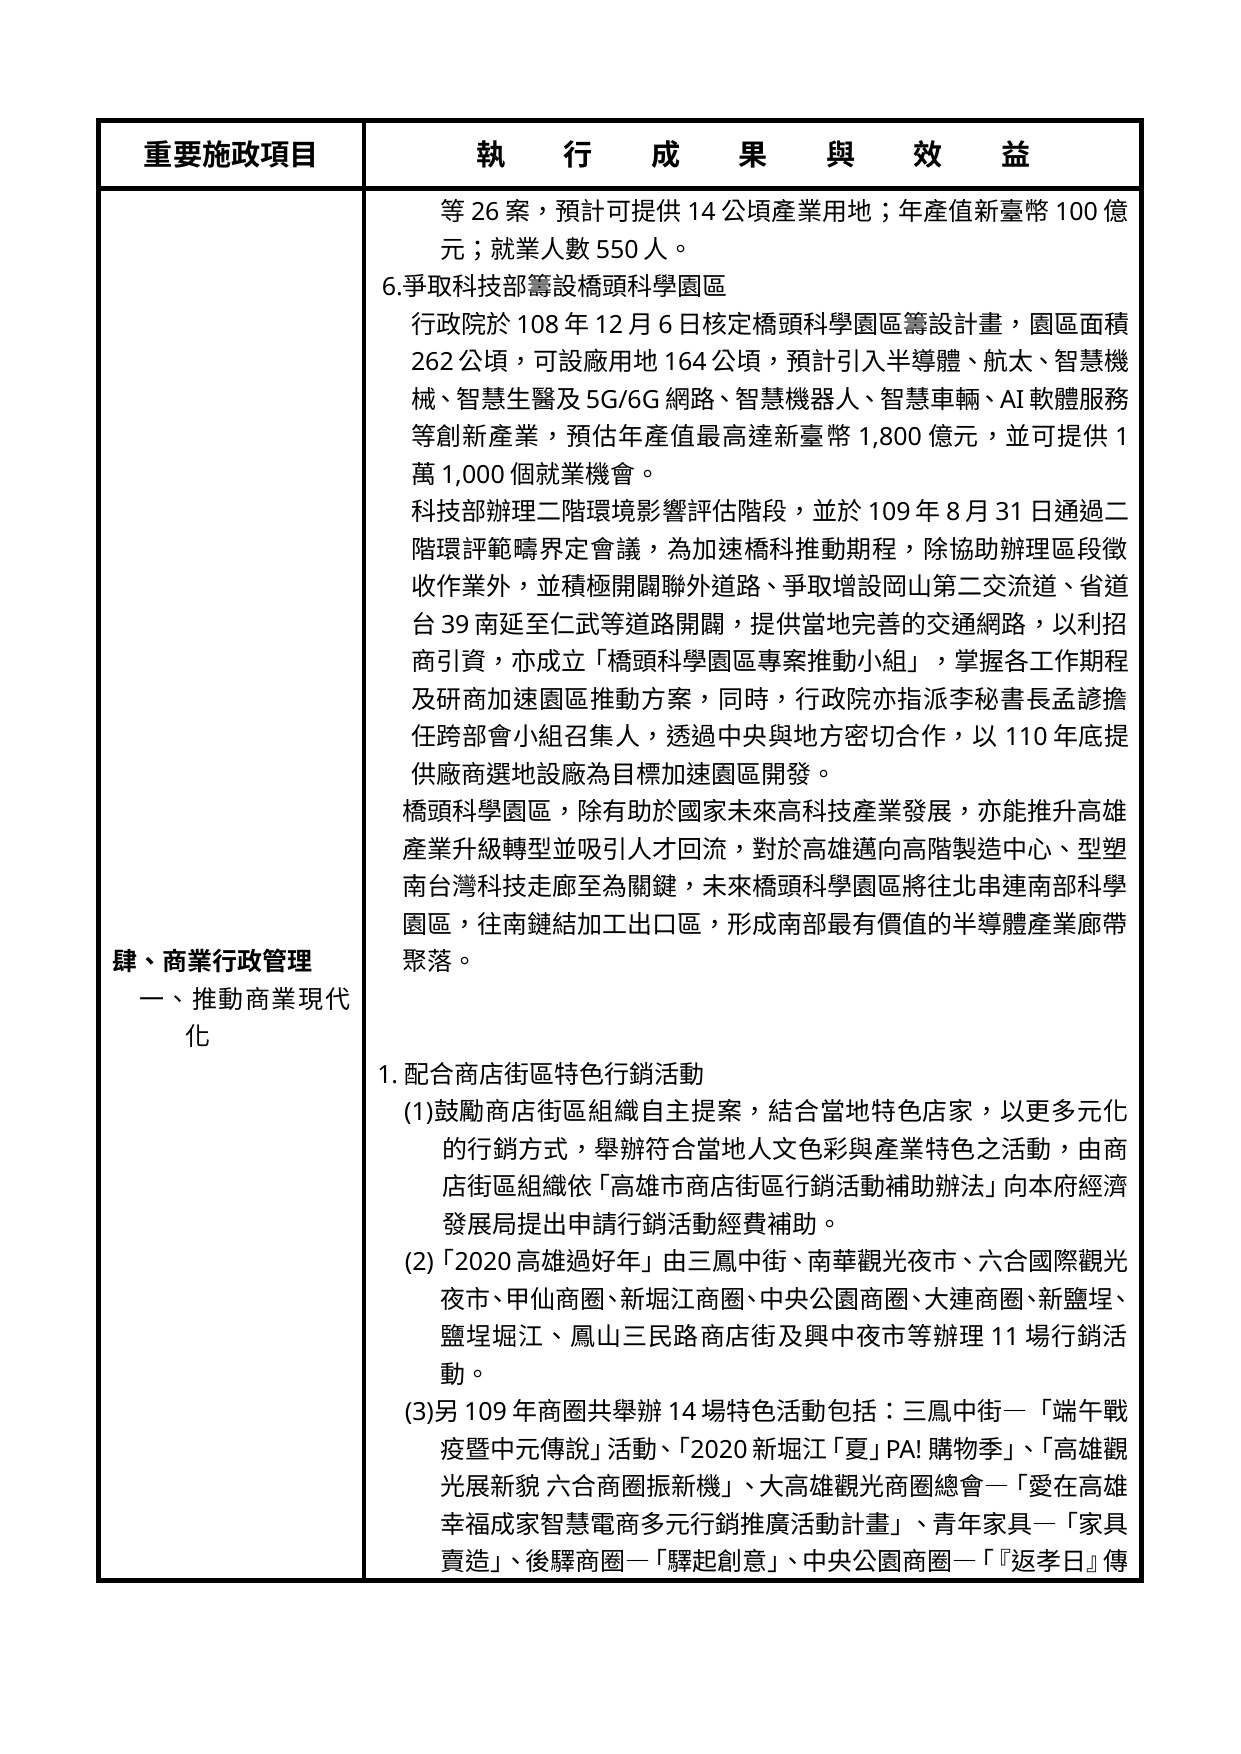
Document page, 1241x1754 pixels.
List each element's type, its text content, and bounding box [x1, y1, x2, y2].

table_header 重要施政項目 [101, 123, 362, 186]
table_cell 1.2020區域型醫材產業發展分析 新冠肺炎疫情肆虐全球，同時也影響市場供應佈局，而臺灣這次防疫的優良表現，正是高雄醫材廠商拓展市場好時機，為推動業者搶攻東南亞市場，於109年6月10日推出「2020區域型醫材產業發展分析」課程，採線上授課方式進行，內容涵蓋東南亞市場醫療器材法規概論、醫材市場分析、勞資法規問題等，邀請臺灣與越南在地律師、醫師進行實務經驗分享，期藉此幫助業者釐清疑問、確認投資條件，吸引包含21家高雄廠商，台南6家、台中2家、新竹10家、桃園3家、新北7家、台北13家、基隆1家，以及個人參加者49人參與。 2.2020NADCAP台灣年會 為促進航太產業國際交流及合作契機，本府經濟發展局邀請全球航太首席評鑑單位-美國航太品質評審協會，於9月10日至11日首度辦理「2020 NADCAP 台灣年會」，聚集全臺57家航太相關企業(高雄業者20家、外縣市業者37家)，共同見證PRI與金屬中心以視訊連線簽署MOU，雙方未來將持續針對PRI培訓項目共同合作，輔導高雄航太業者取得NADCAP認證，協助高雄航太零組件產業切入國際航太產業供應鏈。 3.辦理航太NADCAP認證課程 航太產業可增加產品附加價值，不過其品質系統要求嚴格，製造商若想要進入航太產業，NADCAP為必備認證項目，因此為輔導本市航太業者進入供應鏈，本府經濟發展局於 109年7月28日至29日、8月27日至28日辦理「化學處理」、「熱處理」、「NADCAP認證前準備及AS 9100」課程，共計有高雄廠商22家次、外縣市廠商12家次參與。 4.XRoom跨域共創基地 於高雄捷運鹽埕埔站2號出口整備產業人才培訓共創基地-「XRoom跨域共創基地」，提供體感設備租賃服務與試驗空間，同時鏈結業界與學界資源，建立國際合作管道，加速國內體感業者及人才接軌國際市場，發展商業應用開發之交流社群，協助培訓產業所需人才。 5.辦理「數位轉型X思維創新工作坊」 為發展在地產業數位轉型解決方案，由在地廠商提出需求，舉辦數位轉型工作坊，邀請專家進行解題。分別於109年7月23日及7月30日辦理針對製造業及服務業之工作坊。會中邀請資策會數位轉型專家、發得科技、全家便利商店等廠商分享數位轉型創新趨勢、轉型程度評估架構及實際案例分享，搭配實務演練，提升學員學習效果，共計63人次參與。 6.辦理數位轉型產業交流活動2場次 為因應數位轉型潮流及5G、AI等數位科技對產業帶來的影響及為活絡本市數位經濟產業跨業交流與發展動能，舉辦2場次產業交流活動。邀請聚和國際、世豐螺絲及霹靂國際多媒體、中華電信、緯創醫學科技、XRSPACE等廠商分享最新創新科技應用並與與會來賓進行交流，近130位廠商代表參與。 1.辦理「KOSMOS TRENDS未來勢」大型商展活動 串聯高雄場域包含駁二、高雄展覽館及漢神巨蛋等場域，以視覺、音樂、生活及娛樂等主題規劃不同體驗活動與節目，包含技術開發者大會、商媒會、企業參訪、體感重裝部隊、數位展覽、演唱會及市集等各式活動，透過展示、互動、體驗等情境設計，重新揉合體感科技與高雄市場域，激發新火花活絡城市脈動，並結合Digi wave數位展覽之科技浪潮，揉合更多元領域與應用想像，活動期間逾51萬參與人次，促成逾新臺幣3.9億元產值。 2.擴大辦理「體感重裝部隊」 延續108年巡迴展覽模式，運用象徵港都意象的貨櫃打造「體感重裝部隊」，打破場域限制將AR、VR體感互動科技移至戶外讓民眾體驗，109年度更擴大活動規模，巡迴至高雄、屏東、台北及新竹等城市，與其他城市攜手推廣體感科技新興應用，展現體感多元應用領域，作為體感業者展示的平台外，更提供民眾認識並體驗最新體感科技產品，帶動體感科技產業多元化發展，創造產業新商機，共計4場次體驗活動，觸及逾16萬人次。 3.辦理第11屆高雄同心日-台日共創雙贏活動 為持續得到日本企業的支持，沿續完整的商務資訊以及投資服務，共同創造更多的商機，本府經濟發展局持續辦理第11屆高雄市日商表揚典禮活動，並選出投資10年、20年、30年、40年、50年及50年以上，以及新增投資的日商獲獎接受表揚，表達本市對日商企業之重視，並藉由表揚活動之辦理提升雙方友好關係。 得獎業者 a.高雄在地日商(截至今年經營滿10年)： 台灣日產化學股份有限公司、興亞迪歐股份有限公司 b.高雄在地日商(截至今年經營滿20年)： 新揚科技股份有限公司 c.高雄在地日商(截至今年經營滿30年)： 華和工程股份有限公司 d.高雄在地日商(截至今年經營滿50年)： 台灣亞細亞興業股份有限公司、台灣華爾卡國際股份有限公司、新臺灣久保田股份有限公司、大寶精密工具股份有限公司、台灣日東電工股份有限公司、高雄晶傑達光電科技股份有限公司 e.近年投資高雄日商： 台灣愛德克股份有限公司、台灣華爾卡國際股份有限公司、台塑德山精密化學股份有限公司 4.辦理第2屆高雄典範企業領航獎 (1)為肯定本市企業在地深耕發展，積極開拓國際舞台與健全企業營運管理，本府經濟發展局於109年9月30日辦理第2屆「2020高雄典範企業領航獎」，選拔以高雄為主要經營基地，並在國際市場具高度競爭力特質之優良在地企業，期以高雄在地打拼的精神，做為本市各類型企業的典範，獎項包含有「深耕典範領航獎」、「投資典範領航獎」、「新創標竿領航獎」、「卓越創新領航獎」及「幸福友善領航獎」，獲獎企業共計26家。 (2)「深耕典範」部分共有上鎧鋼鐵、世德工業及智崴資訊等知名企業獲獎；「投資典範」則由尚富工業、長亨精密、政澄水產、杰鑫國際物流、晟田科技、朝崗工業、富騰國際、興勤電子和鄧師傅滷味拿下；「幸福友善」項目中，人杰老四川、台虹科技、安拓實業與高全存企業均獲評審肯定。另外，「卓越創新」獲獎者有一等一科技、卡訊電子、全球安聯、先進醫資、凌誠科技、清展科技、彬騰企業及富利康科技；限定成立5年內企業報名的「新創標竿」，則由今一電與樂鑫開發工程2家新創業者獲獎。 5.成立「投資高雄事務所」 為實現四大優先中「產業轉型優先、增加就業優先」的施政願景，參考經濟部「投資臺灣事務所」模式，為高雄量身打造「投資高雄事務所」，於109年11月25日揭幕，提供招商服務單一窗口、逐案配置專案經理、利用招商資源平台媒合用地及串連投資資訊、視投資案情納入重大投資案件推動小組，以最高效率協助企業排除投資障礙，提供最有感的行政服務，營造優質的投資環境。 1.辦理高雄振興購物嘉年華 因疫情大幅降低民眾出門消費意願，導致餐飲、零售、百貨及賣場等實體店受到嚴重衝擊，為振興經濟、刺激消費，於後疫情時期，舉辦高雄振興購物嘉年華，期透過抽獎、消費抵用等模式，吸引民眾到高雄消費，帶動經濟循環，活動網站會員人數累積2.9萬人、 發票登錄累積新臺幣14億元。 2.商洽媒合會 (1)為帶動國內體感科技產業發展，本府經濟發展局10月8日在高雄展覽館舉辦「體感技術開發者大會」及商務媒合會，除邀請國際產業領袖分享未來新技術發展趨勢與新興應用外，也設置體感補助成果展示區，展示各式研發成果，吸引超過150位業者參與。同時媒合高雄業者「方陣聯合」及韓國全球智慧城市公司於開幕儀式上簽署MOU，預計投入30萬美元發展韓國濟州島旅遊導覽服務。 (2)醫材產業為本市金屬業者轉型升級方向之一，因本次疫情，國際行銷受到影響，因此本府經濟發展局於12月1日及12月8日舉辦線上商洽媒合會，與國外醫材代理商、通路商進行線上交流媒合，共計有11家次廠商參與商洽媒合會，後續協助廠商取得共43萬9,590美元的採購訂單。 3.參加馬來西亞線上展暨辦理線上新馬商洽媒合會 雖因疫情受限無法出國拓銷商機，本府仍藉由線上海外參展及辦理線上媒合洽談會，突破現階段進軍海外市場瓶頸，讓MIK優質產品走向海外。 (1)109年11月25日至27日參加外貿協會主辦之「 2020線上馬來西亞臺灣形象展」，除線上建置「高雄形象館」參展頁面外，亦力促潛在商機，協助參展業者媒合國外通路商、經銷商、代理商等買主商談，展期期間安排線上媒合場次共82場，預估媒合金額達新臺幣265萬元。 (2)109年11月25日至26日辦理線上星馬商洽媒合會，協助高雄業者與海外買主建立代理合作關係，主動邀約馬來西亞及新加坡共15家貿易商、通路商等潛在買主與業者進行商洽，線上媒合場次共62場，簽署約定合作備忘錄達新臺幣5,000萬元。 4.協助高雄廠商開拓多元跨境通路 (1)109年11月27日經發局與PChomeSEA簽署MOU，雙方將共同協助高雄產品搶攻東南亞電商商機，期望幫助更多高雄優質產品透過跨境電商平台進軍國際。 (2)109年12月2日至3日於高雄國際會議中心舉辦「高雄跨境電商生態系啟動儀式暨通路商機媒合會」，邀請9家跨境電商、物流、金流龍頭，透過一對一媒合方式，帶領在地B2B、B2C業者與跨境龍頭交流，吸引百家廠商報名參與，截至年底已輔導15家廠商分別上架亞馬遜全球開店、PChomeSEA。 5.輔導高雄廠商開拓新市場通路，提升品牌能見度 (1)「高雄好物市集」線上購物平台，自109年6月2日開站，已有61間廠商進駐上架，截至12月31日會員人數4,681人，銷售總金額新臺幣400萬餘元。 (2)「高雄好物市集」首間實體店於109年8月7日在棧貳庫開幕，截至12月31日，銷售總金額新臺幣100萬餘元。 6.率領16家高雄食品相關業者參加「台北國際食品展」 109年12月17日至20日，本府經濟發展局率領16家高雄食品相關業者參加「台北國際食品展」。展會期間安排主題商品推廣、網紅直播推薦、團購主商洽會，多元行銷活動成果，達約1萬6,000次的瀏覽人數，現場零售合計新臺幣90萬餘元。 109年度共核准投資補助7案，核准金額約新臺幣8,197萬50元，執行效益預計如下： 1.總投資金額：約新臺幣27億5,107萬元。 2.創造就業機會：499人。 新冠肺炎疫情衝擊全球經濟，國內外大廠持續投資高雄，包含穩懋、默克、日商華爾卡、穎崴、緯創資通、 國巨、 日月光、台郡科技、英特格等多家知名企業仍看好高雄發展，持續加碼投資。 1.穩懋半導體股份有限公司 109年8月進駐南科高雄園區，將投入新臺幣850億元蓋設新廠，開發5G及光通訊相關技術，預期可增加逾4,000名就業機會，市長於同年10月拜訪，將積極協助公司解決園區生活機能及人才媒合。 2.德商默克集團 109年9月宣布擴大投資高雄路竹廠，該廠將成為默克在全球沉積材料的重要研發與製造中心。 3.日商華爾卡 109年9月29日舉行動土典禮，將於南科高雄園區打造新廠，供應半導體先進製程用的高純度化學藥液內襯儲槽。 4.穎崴科技 109年9月29日於經濟部楠梓園區舉行投資簽約典禮，將投資逾新臺幣32億元，於楠梓園區興建半導體高階製造中心，預估將可提供200個就業機會，為園區翻轉再造及產業升級注入新的發展動能。 5.緯創資通 公司持續擴大研發投資，109年10月15日高雄研發中心第三辦公室正式啟用，聘用員工人數可達520人，為高雄帶來更多研發能量。 6.國巨股份有限公司 被動元件大廠國巨預計投資新臺幣147億元於大發工業區內興建第三廠房，可提供1,800名就業機會，109年11月14日動土，預計111年8月完工。 7.日月光投資控股股份有限公司 全球第一大半導體封測廠日月光集團斥資新臺幣260億元，於楠梓加工出口區興建超高層智慧封測廠，預計112年完工。 8.台郡科技 看好全球5G應用發展，台郡科技公司加碼申購和發產業園區1萬6,000多坪土地，擴大投資發展5G智能通訊事業營運基地，加碼投資100億元，總投資預計超過200億元。 9.英特格 世界級半導體材料商英特格預計2021年投資新臺幣60億，將打造在台最大製造中心。 本府積極招商引資，依據過往服務廠商經驗，如能在廠商投資評估初期，即時提供合適投資用地，可大為提升廠商投資本市意願。故除推介本市報編之產業園區，109年更首度與專業不動產仲介業者合作，藉由提供私人物件，讓投資者有更多投資標的可選擇，以增加投資案落地本市之機率。109年度提供用地需求服務案數共51案。 本市重大投資案件推動小組109年度階段性協助成果： 1.珍福食品公司投資案，109年2月1日取得建造執照。 2.南六公司工業區報編案，109年2月通過園區審議變更開發計畫。 3.統一集團夢時代二期開發案，109年2月取得建照執照。 4.興達海洋基礎公司於高雄海洋科技產業創新專區之管架式基礎結構工程組裝廠，109年3月20日工廠登記核准。 5.第70期(一心路)市地重劃-中石化案，109年3月15日辦竣分配確定土地重劃後標示變更登記，109年6月4日及6月30日辦理土地交接。 6.裕鐵公司路竹產業園區開發案，109年4月6日取得整地排水許可。 7.國巨大發新建三期廠房案，109年7月9日取得建照執照。 8.台聚 CBC Pilot Plant廠建照申請案，109年11月12日取得第二照使用執照。 1.因應5G結合AIoT、AR/VR等數位科技，將加速產業進行數位轉型，本府積極爭取中央資源，攜手中央共同打造「亞洲新灣區5G AIoT創新園區計畫」。本府於109年11月30日辦理5G AIoT國際大聯盟成軍活動，藉此凝聚中央、地方、業者共同打造亞洲新灣區成為驗證示範場域之共識，當天計有114家廠商參加。 2.亞洲新灣區5G AIoT創新園區將從基礎建設、產業群聚等面相推動，短期爭取經濟部中小企業處設置新創基地，提供獎勵補助，引進國際級加速器，打造完整新創服務體系；長期規劃以中油特倉三土地為高軟二期開發用地，解決數位科技業者進駐高雄之需求。 1.辦理「地方產業創新研發推動計畫(地方型SBIR)」 自97年開辦地方產業創新研發推動計畫，截至109年累計通過851件研發補助計畫，補助金額達新臺幣6億4,748萬元，帶動投資額新臺幣21億9,170萬元及研發總經費新臺幣15億6,760萬元，衍生產值新臺幣30億732萬元，申請或取得新型、設計專利724件，並屢獲國際發明展各項獎項，對本市中小企業的升級轉型極具助益。今年更協助廠商將創新研發成果或商品上架跨境電商平台，增加SBIR計畫執行效益，目前已輔導媒合5家SBIR企業之產品上架至PChomeSEA、日本樂天等平台，讓優秀廠商的產品進軍海外市場。109年度補助總經費計新臺幣3,686萬元，核定49件研發計畫，帶動研發總經費新臺幣9,300萬元。 2.辦理「提升產業競爭力輔導計畫」 為提升本市中小企業之競爭力，經由訪視企業協助其解決經營及技術問題，並輔導企業爭取經濟部之SBIR、傳產技術開發計畫CITD或服務業創新研發計畫SIIR等中央補助資源，提升自我研發與技術能力。本府經濟發展局自102年執行提升計畫，截至109年12月，成功向中央申請補助計畫106案，補助新臺幣2億1,280萬元。109年計輔導本市6家中小企業向中央提案爭取計畫補助，補助金額計新臺幣473萬元。 3.辦理「高雄市政府中小企業商業貸款及策略性貸款」 本府經濟發展局與財團法人中小企業信用保證基金合作辦理「高雄市政府中小企業商業貸款及策略性貸款」，希望協助於本市辦理公司、行號或於稅捐機關辦有稅籍登記之小規模商業及發展太陽能光電系統之策略性產業取得經營所需資金，提供商業貸款予公司、行號最高貸款額度為新臺幣100萬元；小規模商業最高貸款額度為新臺幣50萬元。 本府為推展太陽能光電系統之策略性產業，凡於本市辦理公司或商業登記，從事規劃設計及設置太陽光電系統之策略性產業提供每年新臺幣700萬元。但同一申請人累計核貸金額不得逾新臺幣2,500萬元之貸款額度；另為鼓勵設籍本市於其所有建築物裝置屋頂型太陽能光電設備之市民，得申貸最高新臺幣60萬元之貸款額度，貸款利率為2.295%。 98年2月起受理至109年12月共計召開85次審查小組會議，累積撥貸件數計有971件，撥貸金額新臺幣5億9,979.4萬元。 4.辦理「 高雄市政府因應新冠狀病毒肺炎疫情紓困貸款利息暨信用保證基金保證手續費補貼作業計畫」 本府經濟發展局為紓解因受新型冠狀病毒肺炎疫情影響以致發生營運困難之業者，特訂定「 高雄市政府因應新冠狀病毒肺炎疫情紓困貸款利息暨信用保證基金保證手續費補貼作業計畫」，提供於本市辦有稅籍登記之小規模商業、公司、商業登記或另依加值型及非加值型營業稅法免辦稅籍登記且有營業事實之自然人(小農、小漁)，向與本府配合之金融機構辦理防疫紓困專案貸款，並獲核貸周轉金者，於貸款額度新臺幣100萬元內，自撥貸日起補貼第一年之利息及信保手續費，利息以年利率最高1.58%計息，信用保證基金保證手續費以年費率最高0.375%計算。 截至109年12月通過紓困補貼核定件數共計有335案，已撥付補貼利息及信保手續費總金額為新臺幣210萬4,097元（利息新臺幣137萬3,770元，信保手續費新臺幣73萬0,327元）。 5.推薦登錄證券櫃檯買賣中心(創櫃板) 本府配合證券櫃檯買賣中心政策，輔導具創新、創意及未來發展潛力之未公開發行企業發展，訂定「高雄市政府推薦微型創新創意公司申請登錄創櫃板作業須知」，透過本府審查與推薦，協助創新創意公司簡化申請創櫃版之相關流程。截至109年底本府推薦科宜生物科技(股)公司、傑迪斯整合行銷(股)公司、卡訊電子(股)公司、彬騰企業(股)公司、勝強科技有限公司、大恆資源科技(股)公司及寶可齡奈米生化技術(股)公司等7家正式登錄創櫃板。 1.營運「DAKUO高雄市數位內容創意中心」 「DAKUO高雄市數位內容創意中心」於101年正式營運，擔任「廠商投資高雄的跳板」及「中小企業之孵育室」，深化高雄數位內容產業之研發能量，以扶植新創公司及吸引人才根植高雄，提供創新創業之友善環境。截至109年12月累積進駐60家廠商，新產品研發超過565件，增加就業人口超過953人，共辦理1,730 場次招商與社群交流等活動，約62,483人次參加。 為了因應網路社群時代來臨，DAKUO高雄市數位內容創意中心增設直播間及Showroom供進駐單位申請使用，並於109年9月7日舉辦DAKUO REOPEN活動，當天匯集15家新創業者展示產品，同時邀請台灣跨太平洋科技基金（TPTF）、法國科創等9家國際投創公司交流媒合，讓DAKUO年輕進駐團隊爭取投資，其中新創團隊威捷生醫與日商Toydea之商業模式與產品商業化型態獲得創投青睞；同時，DAKUO REOPEN活動也成功促成新創團隊捲毛獅科技文創有限公司與矽統科技合作場域驗證，為數位內容應用與跨域合作開啟新的里程碑。 2.推動南臺灣跨領域計畫 105年起本府與工研院於本市財稅行政大樓15樓合設「南臺灣產業跨領域創新中心」，整合南部各大學及相關法人研發能量，協助進行跨領域科技創新，尋找新的技術應用於南臺灣既有產業，進而將技術或服務產業化以成立新創事業。同時亦提供南臺灣新創事業輔導與籌資等協助，期促進既有產業轉型、提升研發能量及吸引人才流入。截至109年12月已輔導成立17家新創事業，協助89案新創事業籌資新臺幣1.76億元，並建立民間私人資金投資聯繫管道，形成南臺灣產業跨領域新創交流平台，進行產學研技術合作，邁向技術與服務產業化的最後一哩路。 3.打造「KO-IN智高點-高雄智慧科技創新園區」 本府選定本市財稅行政大樓13、14樓作為「KO-IN智高點-高雄智慧科技創新園區」，服務有意發展智慧城市技術與應用、或有計畫在本市進行實際試煉的新創團隊，提供落地發展空間、資源與機會。基地已於108年6月21日開幕啟用，截至109年12月，累計輔導進駐51家，現進駐廠商計有34家，進駐率達77%，預估可衍生創造156個就業機會、新臺幣3.6億元營業額、新臺幣3.1億元投資額。 109年9月17日辦理創新創業大賽決選，最終首獎由智慧貼紙團隊獲得，銀獎團隊「易晨智能」已通過進駐審查將進駐園區；9月26日辦理國際論壇及商洽會，活動共吸引約362人次參與，吸引21家新創團隊前來展示創新技術應用，並安排16場商洽會期促成廠商對接需求。 為輔導金融科技落地及孕育金融科技產業鏈，本府於109年5月8日啟用全台唯一由地方政府經營的金融科技創新園區─「智慧金融之丘（FinTech Hill）」，試行「場域限定」金融科技創新開放金融數據平台，並於109年12月29日完成建置「金融數據創新實驗室」，提供學校授課人才培訓與產學合作之用。同時亦邀集一卡通、高雄銀行及4家新創業者共同參加2020台北金融博覽會，展現在地金融業者的AI智慧金融科技研發成果，推廣在地金融科技業者實力。 本市正由重工業城市轉型蛻變，藉由輔導石化鋼鐵、金屬機械、傳統工廠等產業升級、創新加值，同時引進數位內容、智慧科技等新興產業，創造就業機會。 1.辦理「高雄市產經情勢分析(4季)」 自98年起開始蒐整國內外與本市產經數據，辦理產經情勢分析，按季提出國內外與本市產經資料。於109年建置專屬網頁「高雄經站」，並精簡改版本市產經情勢分析，提供扼要產經情勢資訊予大眾參考。另與專業團隊合作執行高雄市特定區域經濟數據初步調研，強化資訊蒐整。 2.輔導申請觀光工廠評鑑 持續輔導本市地方產業特色化，鼓勵工廠營運朝向多元化發展，協助工廠轉型兼具觀光服務，設置觀光工廠。108年新增「宏裕行花枝丸館」及「裕賀牛𤛭工廠」通過經濟部觀光工廠評鑑，高雄目前已通過經濟部觀光工廠評鑑共計7家，讓民眾有更多兼具知識性及趣味性的觀光休憩新選擇。 為加強高雄觀光工廠能見度，邀請線上當紅Youtuber「Erin’s Diary艾琳的日常」擔任觀光工廠一日導遊拍攝行銷影片，該影片已於109年12月5日於艾琳之Youtube頻道及粉絲專頁露出，頻道影片觀看次數截至12月23日止已達22,809次；主要受眾為年輕族群、20至40歲女性。 與顏伯駿知名設計師合作推出觀光工廠聯名禮盒，為「高雄觀光工廠」品牌打造專屬行銷包裝，已於109年12月中旬提供設計初稿並預計於110年1月底前完成包裝文案設計及打樣，期透過觀光工廠聯名行銷，提升知名度及形象綜效之效果，再搭配新媒體等管道露出，藉以提升觀光工廠品牌價值，激發競爭優勢。 依據「全民防衛動員準備法」除配合經濟部工業局辦理國營及民間重要專門技術人員調查外，按「物力調查實施辦法」規定，辦理本市物力(重要物資及固定設施)調查及統計，依計畫完成包括246家重要物資生產廠商名冊，固定設施含402所學校、345處宗教場所、292處文化活動中心、111座倉庫資料更新及實地抽（複）查工作，該調查更新之資料，均已鍵入經濟部「物力調查資訊系統」內，掌握轄內物資及工廠生產現況，以因應動員需要。 1.受理合法工廠登記申請 (1)工廠設立登記419件。 (2)工廠變更登記434件。 (3)申請歇業工廠210家、抄錄396件、公告廢止12家。 (4)正常營運家數共7,708家(含特定工廠登記)。 2.加強未登記工廠輔導與管理工作 (1)為導正社會經濟秩序及促進工業正常發展，進行未登記工廠之矯正與輔導工作，辦理稽查次數計716次、裁罰24件，裁罰總金額新臺幣107萬元，累計已繳罰款金額新臺幣36萬元。 (2)為輔導未登記工廠合法經營，自99年6月2日起受理從事低污染行業之廠商申請臨時工廠登記核發作業，共有1,578家提出申請，核准1,036家。因應臨時登記工廠109年6月2日失效，工廠管理輔導法新增未登記工廠與特定工廠管理與輔導專章，輔導業者辦理特定工廠登記業務及合法經營，包括臨時登記工廠業者申請換發特定工廠登記及未登記工廠申請納管，109年3月20日起施行，總收件數1,966件，核准1,269件。 3.動產擔保交易登記 辦理動產抵押及附條件買賣登記1,255件，變更登記138件，註銷登記804件，抄錄532件。 1.召開產業園區座談會 為加強廠商服務、促進產業發展及強化競爭力，本府經濟發展局每半年舉辦一次產業園區座談會，作為本府與轄內園區服務中心及廠商團體間之交流平臺，協助解決交通、環保、建管、防汛等相關問題，增進政府、工業團體及園區服務中心等三方溝通聯繫的管道。109年3月座談會，以「因應美中貿易戰我國產業發展策略」為題進行專題演講，會中討論列管案件包括：協助大發工業區聯外道路公共設施用地移轉予市府、解決臨海工業區服務中心之一般廢棄物進場繳費問題及推動台塑仁武廠後勁溪排水擴寬改善工程。109年12月座談會，有鑑於新冠肺炎疫情對各產業之影響以「疫情下的產業數位轉型趨勢」為題進行專題演講，另會中討論列管案件包括：協助臨海工業區協調小港區沿海二、三路道路(含兩側綠帶、退縮地等)公共設施維護及管理、解決工業區淹水及排水箱涵清疏問題、持續研擬台88下大發交流道前因上下班尖峰時段大發及和發產業園區交通回堵及大型車輛行駛路線問題及排除工業區周邊異味。預計110年6月辦理下一場座談會，並將持續追蹤列管案件辦理進度。 2.和發產業園區開發與招商 因應高雄地區產業用地需求，積極協助廠商辦理報編非都土地變更業務。同時，依據產業創新條例規定，評估適當區位，規劃報編產業園區。103年度和發產業園區已核准設置，開發面積136公頃。開發方面，開發商-合發土地開發股份有限公司已於104年9月簽約，12月動土，並因應進駐廠商需求持續辦理污水廠二期等擴充工程，開發契約已於109年9月屆期，刻正陸續辦理園區工程驗收、設施移交及開發結算作業。招商方面，截至109年12月底園區產一可售地已完售，產一可出租坵塊(不含標準廠房1.75公頃及標準廠房道路0.32公頃)出租率達92.6%，計有申購68家、申租18家，目前已有35家廠商竣工並開始營運，未來全區預計引進員工數11,201人、增加年營業額新臺幣991.28億元、促進投資新臺幣552.42億元。 3.仁武產業園區開發 依據產業創新條例規定，於國道10號仁武交流道周邊台糖仁武農場為基地，辦理「仁武產業園區」之報編作業，面積74公頃。本計畫已於108年7月17日通過環評審查，並於10月31日完成報編。108年11月18日召開招商說明會，109年11月19日第一期統包工程動土，吸引上百家廠商業者出席交流，近8成廠商表達進駐意願。規劃未來可釋出48公頃產業用地、創造6,300個就業機會、增加新臺幣242億元地區產值，帶動產業轉型再造。 4.岡山本洲產業園區 園區面積208公頃，分為一般產業區、環保科技園區、物流園區及相關產業區，另公共設施包含服務中心、污水處理廠、公園、停車場、景觀調洪池等。本園區產業類別包含金屬加工業、提升環保產業技術製程、倉儲物流、生活機能相關產業等，目前土地銷售率達97.3%，廠商總家數共計195家，其中營運中192家，建廠中1家，未建廠2家，總投資額約587.06億元，總員工數約9,005人，年營業額約800.47億元。園區定期進行進駐廠商納管水質採樣、監測及計量作業，亦於每日進行雨水下水道稽查管制工作。 109年11月4日由林副市長欽榮帶領經發局、交通局、研考會等局處前往全聯位於岡山物流園區參訪並了解投資需求，該公司預計將再加碼投資高雄，以打造冷鏈物流中心。 5.協助民間企業報編工業區、申請毗連非都土地變更及興辦事業計畫作業 (1)民間報編工業區 截至109年12月底已核准設置產業園區設置案件計有天聲工業、英鈿工業、慈陽科技工業、誠毅紙器、南六企業、震南鐵線、宇揚航太科技、正隆紙器、裕鐵企業路竹及大井泵浦工業等10案；審查中案件計有拓鑫實業及德興等2案，新申請勘選土地案件有莒光塑膠研發、隆安扣件及漢翔發動機科技3案。預計可提供129.44公頃產業用地；年產值約新臺幣628億元；就業人數3,310人。 (2)毗連非都土地變更 截至109年12月底已核定毗連擴展計畫案計有味全、震南鐵線、乘寬工業、農生企業、泓達化工、聯國金屬、鈦昇科技、泰義工業、佶億工廠、瑞展實業、秉鋒、卓鋒、南發木器、鎰璋實業、新展工廠、隆昊企業、基穎螺絲、國盟、高旺螺絲、秉鋒(第二次毗連)、路竹新益、台灣維達、隆昊企業(第二次毗連)、隆興鋼鐵、永欣益、鈦昇科技 (第二次毗連)、三章實業、國盟公司梓官二廠(第二次毗連)、德興石材、和泰產業、世豐螺絲、海華鋼鐵等32案，另有宗美工業、成肯國際實業、煒鈞實業、穩翔塑膠實業、高嘉塑膠及金皇興等6案審查中。預計可提供34公頃之產業用地；年產值新臺幣400億元；就業人數3,758人。 (3)興辦事業計畫 截至109年12月底已核准罄穎、德奇、誠友、常進工業、笙曜企業、維林企業、韋奕工業、毅龍工業、佳揚實業、臺灣鋼帶、煒鈞實業、鋐昇實業、春祐工業、勝一化工、芳城工業、弘盛展業、雄順金屬、亞東氣體、暐盟、石安水泥美濃廠(第二次變更計畫)、建誌鋼鐵、鉅翃(第二次變更計畫)、勵龍、鉑川、協和繩索、興達遠塑膠等26案，預計可提供14公頃產業用地；年產值新臺幣100億元；就業人數550人。 6.爭取科技部籌設橋頭科學園區 行政院於108年12月6日核定橋頭科學園區籌設計畫，園區面積262公頃，可設廠用地164公頃，預計引入半導體、航太、智慧機械、智慧生醫及5G/6G網路、智慧機器人、智慧車輛、AI軟體服務等創新產業，預估年產值最高達新臺幣1,800億元，並可提供1萬1,000個就業機會。 科技部辦理二階環境影響評估階段，並於109年8月31日通過二階環評範疇界定會議，為加速橋科推動期程，除協助辦理區段徵收作業外，並積極開闢聯外道路、爭取增設岡山第二交流道、省道台39南延至仁武等道路開闢，提供當地完善的交通網路，以利招商引資，亦成立「橋頭科學園區專案推動小組」，掌握各工作期程及研商加速園區推動方案，同時，行政院亦指派李秘書長孟諺擔任跨部會小組召集人，透過中央與地方密切合作，以110年底提供廠商選地設廠為目標加速園區開發。 橋頭科學園區，除有助於國家未來高科技產業發展，亦能推升高雄產業升級轉型並吸引人才回流，對於高雄邁向高階製造中心、型塑南台灣科技走廊至為關鍵，未來橋頭科學園區將往北串連南部科學園區，往南鏈結加工出口區，形成南部最有價值的半導體產業廊帶聚落。 1. 配合商店街區特色行銷活動 (1)鼓勵商店街區組織自主提案，結合當地特色店家，以更多元化的行銷方式，舉辦符合當地人文色彩與產業特色之活動，由商店街區組織依「高雄市商店街區行銷活動補助辦法」向本府經濟發展局提出申請行銷活動經費補助。 (2)「2020高雄過好年」由三鳳中街、南華觀光夜市、六合國際觀光夜市、甲仙商圈、新堀江商圈、中央公園商圈、大連商圈、新鹽埕、鹽埕堀江、鳳山三民路商店街及興中夜市等辦理11場行銷活動。 (3)另109年商圈共舉辦14場特色活動包括：三鳯中街—「端午戰疫暨中元傳說」活動、「2020新堀江「夏」PA! 購物季」、「高雄觀光展新貌 六合商圈振新機」、大高雄觀光商圈總會—「愛在高雄幸福成家智慧電商多元行銷推廣活動計畫」、青年家具—「家具賣造」、後驛商圈—「驛起創意」、中央公園商圈—「『返孝日』傳承孝道 感恩奉茶」活動、「南華觀光購物街--『搶搭時尚週』」活動、「香蕉猴子 你的旗山」、新鹽埕—「金go pay!~ 金go pay!~」、光華夜市—「來光華享饗看」、大連商圈舉辦「大小腳丫咱們走」、「鹽埕堀江角落魔法」及鳳山三民路—「神遊佛具街、祖孫冏快樂」。 (4)因應嚴重特殊傳染性肺炎疫情所帶來之經濟影響，民眾消費型態產生劇烈變動，造成實體消費力下降，導致商圈營運受到衝擊，經濟部中小企業處辦理「109年推動商圈振興補助計畫」，協助商圈優化環境、活絡經濟，進而達到振興商圈之發展。本府經濟發展局協助大高雄市觀光商圈總會、新堀江、南華、青年家具、光華、三鳳中街、六合夜市、中央公園、大連、長明街、鹽埕堀江、興中、後驛、忠孝、旗后、旗山老街、南橫三星、鳳山三民路、新鹽埕、鳥松家具、美濃、哈瑪星、左營蓮池潭、河堤、亞洲新灣區、六龜、甲仙商圈等27個本市輔導及潛力商圈獲得補助新臺幣3,060萬元，同時主動聯絡商圈需行政協助事項，邀集相關單位召開協調會議及會勘，使商圈得以順利舉辦活動或進行環境設施改善。 2.商圈轉型計畫 配合鐵路地下化，以示範場域導入相關軟、硬體建置及輔導資源，藉此翻轉外界對高雄車站周邊及中山路沿線商圈之既定形象，為商圈帶來人潮，創造經濟效益，達到活化美麗島大道、整合車站周邊商業機能目標。高雄鐵路地下化及火車站周邊高架橋拆除，串起周邊商圈，但也因工程施工導致商圈營運受影響，為協助火車站及美麗島周邊商圈再造，本府經發局、都發局、工務局、觀光局、交通局、捷運局、青年局及新聞局組成「商圈活化工作小組」，透過跨局處合作，活絡商圈，並於11月26日召開第一次工作會議。 3.產業媒合推動智慧商圈 協助媒合三鳳中街及六合夜市並與「foodpanda」合作於10月24日舉辦「三六起義．粉紅相見」活動，對抗疫情衝擊及電商崛起，以提升商圈市場競爭力，開創手指經濟。 4.高雄一百週年慶PHONE狂GO物時時抽 振興商圈、夜市，本府經濟發展局於109年12月1日至12月31日辦理「高雄一百週年慶Phone狂Go物時時抽」活動，於高雄店家以三倍券消費滿200元或其它方式滿500元登錄發票即可抽iPhone12或高雄一百特製款Gogoro，登錄發票金額超過新臺幣23億元。 為吸引外地來高雄旅遊，活動期間於本市合作旅館住宿每房贈送高雄券400元(夜市券200元、商圈券200元，限量62,500份)，可至本市合作商圈店家/夜市攤商使用，有效提升商圈、夜市來客數，提振商機。 5.2020HIGH LIGHT高雄 光合作用 109年12月18日至110年1月10日於美麗島捷運站圓環整點展演燈光秀，並往南延伸到中央公園，結合體感科技、親子活動、藝人演出、數位支付，吸引廣大人潮駐足消費，活絡高雄商圈夜市。活動期間六合夜市消費人潮增加至少三成，聖誕假期期間美麗島站及中央公園站高捷載運量更成長八成，為高雄商圈夜市帶來實質經濟效益，並獲得各商圈、店家好評支持。 1.「高雄市政府會展推動辦公室」主動拜會國內公協會、企業團體，提供一對一會展諮詢服務，行銷高雄會展產業，爭取大型展會活動到高雄舉辦，109年提供會展主辦單位諮詢服務超過70案，諮詢次數超過百次。 2.109年12月17日結合「商機媒合會」辦理高雄會展論壇暨年會，邀請15個單位買主及20個單位賣家(高雄會展聯盟成員)進行洽談，會後安排高雄獎勵旅遊體驗之旅(12月17日至18日)，成功促成「台灣社會網絡學會」於110年在高雄舉辦「2021組織知識管理國際研討會」，以及「中華民國藥學生聯合會」預計於111年在高雄舉辦「2022年亞太藥學生年會」。 3.「高雄市獎勵會議展覽活動實施辦法」，鼓勵依法登記之法人、大專院校、學研機構或人民團體於本市舉辦國際性及全國性活動，提高城市國際知名度。109年因受新冠肺炎疫情影響，上半年會展活動停止辦理，國際展會受創甚鉅，申請案件大幅減少，截至12月底止核定獎勵14案、核定金額新臺幣242萬元。 4.109年積極爭取展會活動在高雄舉辦，會展活動共計159場（國際會議48場，展覽51場，活動60場）首次來高雄舉辦的會展活動包括：「再見梵谷—光影體驗展」、「2020高雄數位家電振興券展」及「2020亞洲永續供應+循環經濟會展」。 5.成功爭取109-111年至高雄舉辦之國際會議包括：「2020International Conference on Economics, Management and Technology」、社團法人台灣感染管制學會與台灣感染症醫學會共同舉辦之「2020會員大會暨學術研討會」與「2022年世界華人不動產年會」、「2021組織知識管理國際研討會」及「2022年亞太藥學生年會」等。 6.成功辦理「國際會議協會(ICCA) 第59屆年會」 2020年會透過「年輕」、「開放」、「多元」三大主題設計議程，讓世界了解高雄百年轉型的成果，以及活力、年輕、多元和包容的文化精神。 以“Road to Kaohsiung”為主軸，串連全球會員參與ICCA2020年會，共有1,507人參與，創下ICCA年會史上最多ICCA會員與國際會議組織領袖參與之紀錄。 以高雄為核心串連全球8 個區域，ICCA年會首次採線上線下「混合會議(Hybrid Meeting)模式」，講者跨國連線、與會者跨域參與。高雄會議現場每日配合議程透過視訊向全世界宣傳高雄在地文化及特色， 以期吸引國外會員在疫情減緩後到高雄辦理會展活動，促進高雄會展觀光。 自109年9月22日開始舉辦系列活動，超過100個會議場次、220位講者、超過100小時的直播。年會開幕式利用即時(real time)全息投影技術讓身在倫敦的ICCA主席現身衛武營歌劇院舞台上進行致詞，並與高雄市長陳其邁和經濟部長王美花同台合影，透過全程直播向全世界展現高雄城市轉型及多元文化。 與ICCA簽署高雄議定書(Kaohsiung Protocol)，會展界首份以城市命名之議定書，成為全球會展產業未來發展趨勢明確指南，讓高雄以城市之名寫入世界會展歷史，也讓臺灣在全球會展產業留下重要里程碑。 1.截至109年12月底，公司登記家數81,166家，商業登記家數124,621家。 2.109年度受理公司登記案件合計62,834件，平均每月處理5,236件；受理商業登記案件合計37,658件，平均每月處理3,138件。 3.提供網路便捷服務，可查詢公司商業、登記公示資料、案件辦理進度、商號名稱保留案件結果及下載每月登記資料清冊。 1.執行本市特定行業(視聽歌唱業、舞廳、舞場、酒吧、酒家、三溫暖業、特種咖啡茶室)及夜店業、資訊休閒業、電子遊戲場業十大行業及人民陳情案件等日、夜間稽查取締，109年度稽查1,562家次。 2.109年度違章行號裁罰共34件： 依據「商業登記法」違規裁罰共12件。 依據「高雄市營業場所強制投保公共意外責任保險自治條例」違規裁罰共0件。 依據「高雄市特定行業管理自治條例」違規裁罰共10件。 依據「電子遊戲場業管理條例」違規裁罰共11件。 依據「行政執行法」違規裁罰共1件。 3.加強稽查電子遊戲場業營業狀況，輔導業者合法經營，以提供安全環境，保障消費權益。截至109年12月31日止，本市合法登記之電子遊戲場業計275家。 1.提供各式消費者保護法、消費資訊及公平交易法、商品標示法等相關書表及摺頁供民眾免費索取參閱。 2.依據商品標示法規定抽查市售商品，109年度抽查4,965件商品，其中不符規定者940件，不合格率18.93%。其不合格者均分別通知廠商或權責單位追蹤改善。 3.配合消費者保護官進行專案查核，及對於人民陳情案件、協調案件、重大消費爭議案件相關資料之蒐集等事項。 攤鋪位使用費計收 109年度計收本市公有零售市場固定攤攤鋪位使用費新臺幣2,121萬4,945元，臨時攤新臺幣135萬1,460元，合計新臺幣2,256萬6,405元。 2.傳統市集環境改善，營造優質消費場域 環境衛生督導：109年度計執行13,937場次，消毒203場次，督促各市場自治會及管理委員會加強清除登革熱病媒蚊孳生源，做好水溝清理及消毒工作，以維市場環境衛生。 公有市場分年分區環境改善計畫：為減輕嚴重特殊傳染性肺炎之影響，並加快產業之復甦，積極向中央爭取本市公有市場及列管夜市設施改善申請補助，獲核定21處修繕經費：楠梓、前金、鹽埕第一、新興第一、旗津、旗后觀光、鳳山第一、鳳山第二、鼓山第一、鼓山第三、三民第一、三民第二、果貿、哈囉、龍華、國民、苓雅、文賢、平安、中華等20處公有市場及六合夜市1處，中央補助款新臺幣4,553.8萬元、地方自籌新臺幣804.9萬元，修繕經費合計新臺幣5,358.7萬元，藉由硬體環境設施改善，營造清爽、明亮的消費場域，提升公有市場整體形象。 (3)耐震補強或拆除重建計畫：為補強921以前興建之公有市場建物安全，109年度已完成13處公有零售市場耐震詳細評估，其中已完成1處(中興市場)結構補強。後續將積極爭取中央前瞻計畫補助耐震補強經費，透過市場結構整體補強，一併改善市場內部環境，提供市民安全的購物空間。 (4)市場公廁優質提升計畫：為提升傳統市場環境，向中央申請經費補助新臺幣250萬元及本府自籌新臺幣80萬元辦理果貿、橋頭、岡山文賢等3處公有市場公廁改善工程。另向台灣電力股份有限公司爭取補助經費新臺幣250萬元及本府配合款新臺幣100萬元修繕興達停車場公共廁所提供消費者優質的如廁環境。 (5)109年辦理民有市場營運評比補助計畫，修繕本市小港高松、鳳山自由、鼓山永祥、苓雅福東、前鎮憲德、三民民生及三民博愛等7處市場，更新公共設施，提升市場競爭力。 (6)109年度辦理攤販臨時集中場營運評比補助計畫中，補助成績優良攤集場修繕：苓雅二路、前鎮加油站、前金一巷、南華路、凱旋青年夜市等5處攤集場，提供攤商安全的營業空間，並營造消費者優質的消費環境。 3.公有市場空攤提供青年作為創業試驗基地 為鼓勵青年創業，辦理青年創業試驗市場基地計畫，提供本市公有市場供申請。經審查後，109年度共有13位簽約，分別進駐楠梓、鼓山第一、新興第一、新興第二、中華、鳳山第二、大寮大發等7處公有市場。提案者以年租金10元承租市場攤位，低成本門檻即可開創新事業，實現市府支持青年市民在傳統市場實現創業夢想，也為市場注入創意及活力。 4.引進單一經濟體進駐經營 盼能成功打造高雄第一座青銀共市的傳統市場，成為全臺首席青銀共市示範場域，擇定鹽埕第一市場，經評選由「叁捌地方生活文化有限公司」獲選進駐，期望在保有市場的本質下，透過創意的行銷活動，塑造市場品牌意象、經營官網粉專、持續辦理主題性市集，提高傳統市場能見度。其採階段性活化攤位，目前已有空腹蟲、梁蘇蘇手作食等青年陸續進駐6攤，將持續招募並協助創業青年入市進駐，促進兩代互動交流，維繫地方情感連結，盼能成功打造高雄第一座青銀共市的傳統市場，成為全臺首席青銀共市示範場域。 5.市場用地活化招商 (1)灣市38市場用地土地標租案：為活化利用左營區菜公段六小段1127地號土地與紓解周邊停車需求，自103年7月25日起至111年7月24日標租民間業者作停車場使用，總租金收入達新臺幣4,603萬4,280元，期滿足停車需求，促進整體公共利益。 (2)岡山區欣欣市場土地出租案：配合岡山區大鵬九村市地重劃，奉府核定由欣欣市場攤商以民間資金於該市場用地興建市場，與高雄市岡山德民攤販協會(欣欣市場)公證簽約，租約期間自107年2月2日至116年12月11日，年租金新臺幣119萬9,611元。 (3)康莊超級市場標租案：自108年6月15日至111年6月14日標租予全聯實業股份有限公司經營超級市場，總租金收入達新臺幣1,476萬元，提供附近居民民生物資採買場所及增加本市就業人口。 (4)梓官第二公有市場標租案：原委外由漁故鄉餐廳經營，因租期屆期重新招標後，由全聯實業股份有限公司以4年總租金收入新臺幣1,156萬8,000元得標，租約期間自109年10月1日至113年9月30日。可提供附近居民民生物資採買場所，提升當地生活機能，同時挹注市府財政收益。 6.道路上攤集場審查結果及落日條款屆期後輔導措施 有關本市大社區觀音山市集等33處攤集場申請設置一案，同意設置23處、不同意設置10處，業經109年11月24日第501次市政會議審議通過，並函請本市議會審議。依據本市議會109年12月24日高市會財字第1090014524號函復經發局，第3屆第4次定期大會第55次會議決議：市政府審議同意設置之23處攤集場，照案通過。 本市既有存在道路範圍內且未經同意設置之攤集場申請設置案，經發局將依據議會函文之審議結果，循行政程序辦理書面准駁之處分，並送達本次攤集場申請者，同時告知攤集場申請者，不服上開處分，得依法於期限內提出相關行政救濟。對於未經同意設置之攤販集中場，本案會採漸進式輔導方式，參照其他地方政府管理政策，針對微影響之地方型市集，輔導其成立管委後續會加強自主管理，降低當地交通、環境衛生及居民生活品質之影響。並定期公告本市公有市場空攤位外，將朝規劃夜間營業的示範場域，藉以吸引攤商進駐營業，同時亦積極輔導攤商辦理青年創業補助、中小企業貸款等至合適地點創業，攤商亦可透過職業訓練中心參加相關培訓課程，增加就業機會。另賡續輔導同意設置之攤集場，落實各項自主管理工作。 7.公有市場屋頂建置太陽光電 響應能源政策，為市府開源節流，同時改善市場屋頂漏水情形、延長屋頂使用壽命、降低室內溫度等促進市場建物屋頂有效利用。109年度於鼓山第一、前鎮第二、旗山、岡山文賢、龍華、中興、大樹、武廟等8處公有市場屋頂辦理標租完成設置太陽光電，預計年收益新臺幣62萬6,000元。 督促台灣自來水股份有限公司積極辦理汰換舊漏管線，提升輸配管線供水功能，減少漏水率，維護水質。109年度1至12月汰換本市自來水舊漏管線長度約44公里(44,591公尺)，經費5億400萬元。 1.辦理「109年度公用天然氣事業經營暨安全管理查核計畫」，並於11月辦理「109年高雄市公用氣體、油料管線與輸電線路災害應變中心模擬開設動員演練」，聘請學界專家學者擔任講評人員，透過平時演練，提升天然氣事業從業人員災害防救及風險評估能力與維運能力，增進用戶使用安全。 2.109年度督導轄內欣高石油氣公司用戶20萬8,561戶(含民生用戶為208,535戶、工業用戶26戶)、南鎮天然氣公司用戶12,477戶(民生用戶12,436戶、工業用戶41戶)及欣雄天然氣公司用戶86,244戶(含民生用戶85,586戶、工業用戶658戶)等3家瓦斯公司總戶數30萬7,282戶(含民生及商業用戶30萬6,557戶、工業用戶725戶)進行民生用戶及工業用戶定期安全檢查(一般家庭用戶每2年1次，工業用戶及商業用戶每年1次)，提高設備及管線妥善率，增進用戶使用安全。 3.受理109年度本市加油(氣)站、漁船加油站總計284家之籌建1案、核發許可執照1案與申請變更206案審核業務。同時辦理加油(氣)站營運設備設置之相關法令宣導事宜。於109年辦理查核105場次及加油站講習會1場次。 4.成立「高雄市政府取締違法經營石油執行小組」及「高雄市政府取締違反石油管理法處分審查小組」執行違反石油管理法之取締及處分業務，維護油品市場秩序。 本府經濟發展局辦理109年液化石油氣分裝業及零售業之氣源流向供銷資料、桶裝液化石油氣灌裝及銷售重量與揭示零售價格資訊查核作業，業已辦理231場瓦斯行查核及宣導工作，總查核支數981支，合格支數為969支，不合格支數12支，總合格率為98.78％。另會同經濟部標準檢驗局及本府消防局辦理20場液化石油氣分裝業及73場液化石油氣零售業聯合稽查作業。其中不合格者，計有零售業6家，均已依法進行裁處，確保桶裝液化石油氣供應質量。 受理下列與民生有關之各項申請登記與管理作業 1.截至109年12月31日，高雄市自來水管承裝商登記有438家。 2.截至109年12月31日，高雄市公用天然氣導管承裝商登記21家。 1.截至109年12月31日，高雄市電器承裝業登記有949家。 2.截至109年12月31日，高雄市用電設備檢驗維護登記與管理登記有43家。 3.截至109年12月31日，高雄市用電場所專任電氣技術人員有8,352場所登記。 1.訂定「高雄市政府暨所屬機關學校節能減碳實施計畫」，督導市府各機關學校遵行。 2.建置「高雄市政府暨所屬機關學校能源使用申報系統」，提供市府各機關學校定期申報用電資訊，以作為本市對年度節約目標達成狀況之檢核依據。 配合經濟部能源局推動「縣市共推住商節電行動計畫」，107至109年為期3年，辦理節電基礎工作、設備汰換與智慧用電工作及因地制宜方案： 1.節電基礎工作：辦理能源稽查輔導、能源大數據分析、節電志工培力與輔導、推動公民參與能源治理、節能教育與推廣。計畫第3期(109年)預算金額8百萬元執行率達60.72%，累計年節電量推估可達24萬度。 2.設備汰換與智慧用電工作：以設備汰換與智慧用電補助計畫第3期(109年)預算金額新臺幣2億974萬298元，執行率達94.9%，累計年節電量推估可達新臺幣1億4,008萬度。 3.因地制宜方案:跨局處請相關機關辦理，以削減尖峰用電及擴大經費節電效益為原則，並兼顧住宅、服務業及機關學校三大部門及型塑節電氛圍，且匡列部分經費照顧弱勢族群，截至109年12月底執行進度達88.02%，經費執行部分依各局處發包簽約動支情形不同，已動支經費為新臺幣2,771萬元(第三期預算金額新臺幣4,445萬元)。 4.累計三年補助金額達新臺幣5億7,822萬元，節電量達7,761萬度，相當於72座都會公園固碳量。 1.自103年8月起協助經濟部能源局辦理太陽光電發電設備同意備案、設備登記等相關業務之申請案，103年起審查裝置容量為30峰瓩，至109年度審查裝置級距已提高到單案2,000峰瓩。109年本市轄內單案2,000峰瓩以下核准同意備案件數1,231件，總裝置容量154,719峰瓩，設備登記件數1,004件，總裝置容量118,325峰瓩。本市轄內累計核准至109年止同意備案件數7,387件，總裝置容量828,916峰瓩(約829MWp)，設備登記5,792件，總裝置容量566,875峰瓩(約567MWp)。 2.推動綠色融資專案，提供於本市設立登記之能源服務業者及市民裝置太陽光電設備融資。截至109年12月止審查累計通過第三類案件77件，融資金額新臺幣2億1,480萬元；第四類案件334件，融資金額新臺幣1億5,864萬元，累計金額新臺幣3億7,344萬元，增加6,912峰瓩。 3.於本市旗后觀光市場屋頂設置太陽光電發電系統，裝置容量77.28瓩，109年售電收入總計新臺幣274,083元；武廟市場屋頂太陽光電裝置容量9.75瓩，109年售電收入總計新臺幣83,634元。 4.民間廠商租用公有建築物並申請免參與競標設置太陽光電發電系統回饋金收入：109年度廠商租用公有建築物繳交免參與競標設置太陽光電發電設備之行政處分(回饋金)收入約新臺幣232萬8,431元，撥付新臺幣966,000元作為本府中小企業商業貸款及策略性貸款第四類貸款信用保證基金。 5.經濟部於104年8月11日公告修正太陽光電發電設備競標作業要點規定，民間業者承租公有建築物已無需再經直轄市、縣(市)政府核准，亦即無須向本府繳交回饋金即可適用免競標對象。 本府持續強化推動再生能源發展，透過綠電工作小組，跨局處分工及協調，共同推動本市綠能之發展，以促進產業繁榮，降低空污等效益。109年10月27日召開第一次工作小組會議，確立本小組以「漁電共生專區優先示範推動」、「公私有房舍推展光電屋頂計畫」、「以節能服務模式加速節電低碳行動計畫」、「高雄市轄區內電廠友善降轉」及「研發及行銷推廣綠電計畫」做為五大推動任務。 至109年12月底已陸續召開三場次會議，逐步確認各項任務之工作項目及推動策略，後續由主辦單位偕同協辦單位共同推動，以達成節能、創能及儲能等面向之發展。 1.本市暫不開放受理陸上土石採取 為加強取締本市陸上違法盜濫採土石，及對於盜採土石所遺留之坑洞有效善後處理，成立「高雄市政府陸上盜濫採土石取締暨遺留坑洞善後處理專案小組」，積極進行跨局處橫向聯繫善後處理分工，增進執行效果。 2.陸上盜濫採土石遺留坑洞善後處理 本府積極配合中央對於陸上盜濫土石坑洞善後處理計畫期程目標及政策，執行本市盜濫採土石遺留坑洞善後處理作業。列管坑洞數從105年35處降至109年底18處(包括4處中央列管、14處地方自行列管)，成效獲中央肯定。 1.本府於109年舉辦17場次「既有工業管線維護管理、自主檢查與災害防救查核」、6場次緊急應變能力與動員成效測試、1場次跨局處實兵演練、1場次地下工業管線洩漏情境沙盤推演、4場次高風險敏感區域疏散避難演練及疏散避難宣導。本市14家既有工業管線業者依高雄市既有工業管線管理自治條例第5條規定，均已於109年10月31日期限前提送110年度管線維運計畫，本府於12月25日審查完成並予以備查。 2.109年廠商提送審查之既有工業管線為71條，總長度936公里，較氣爆前減少18條管線，共減少362公里。 [366, 191, 1139, 1578]
table_cell 肆、商業行政管理 一、推動商業現代化 [101, 191, 362, 1578]
table_header 執 行 成 果 與 效 益 [366, 123, 1139, 186]
